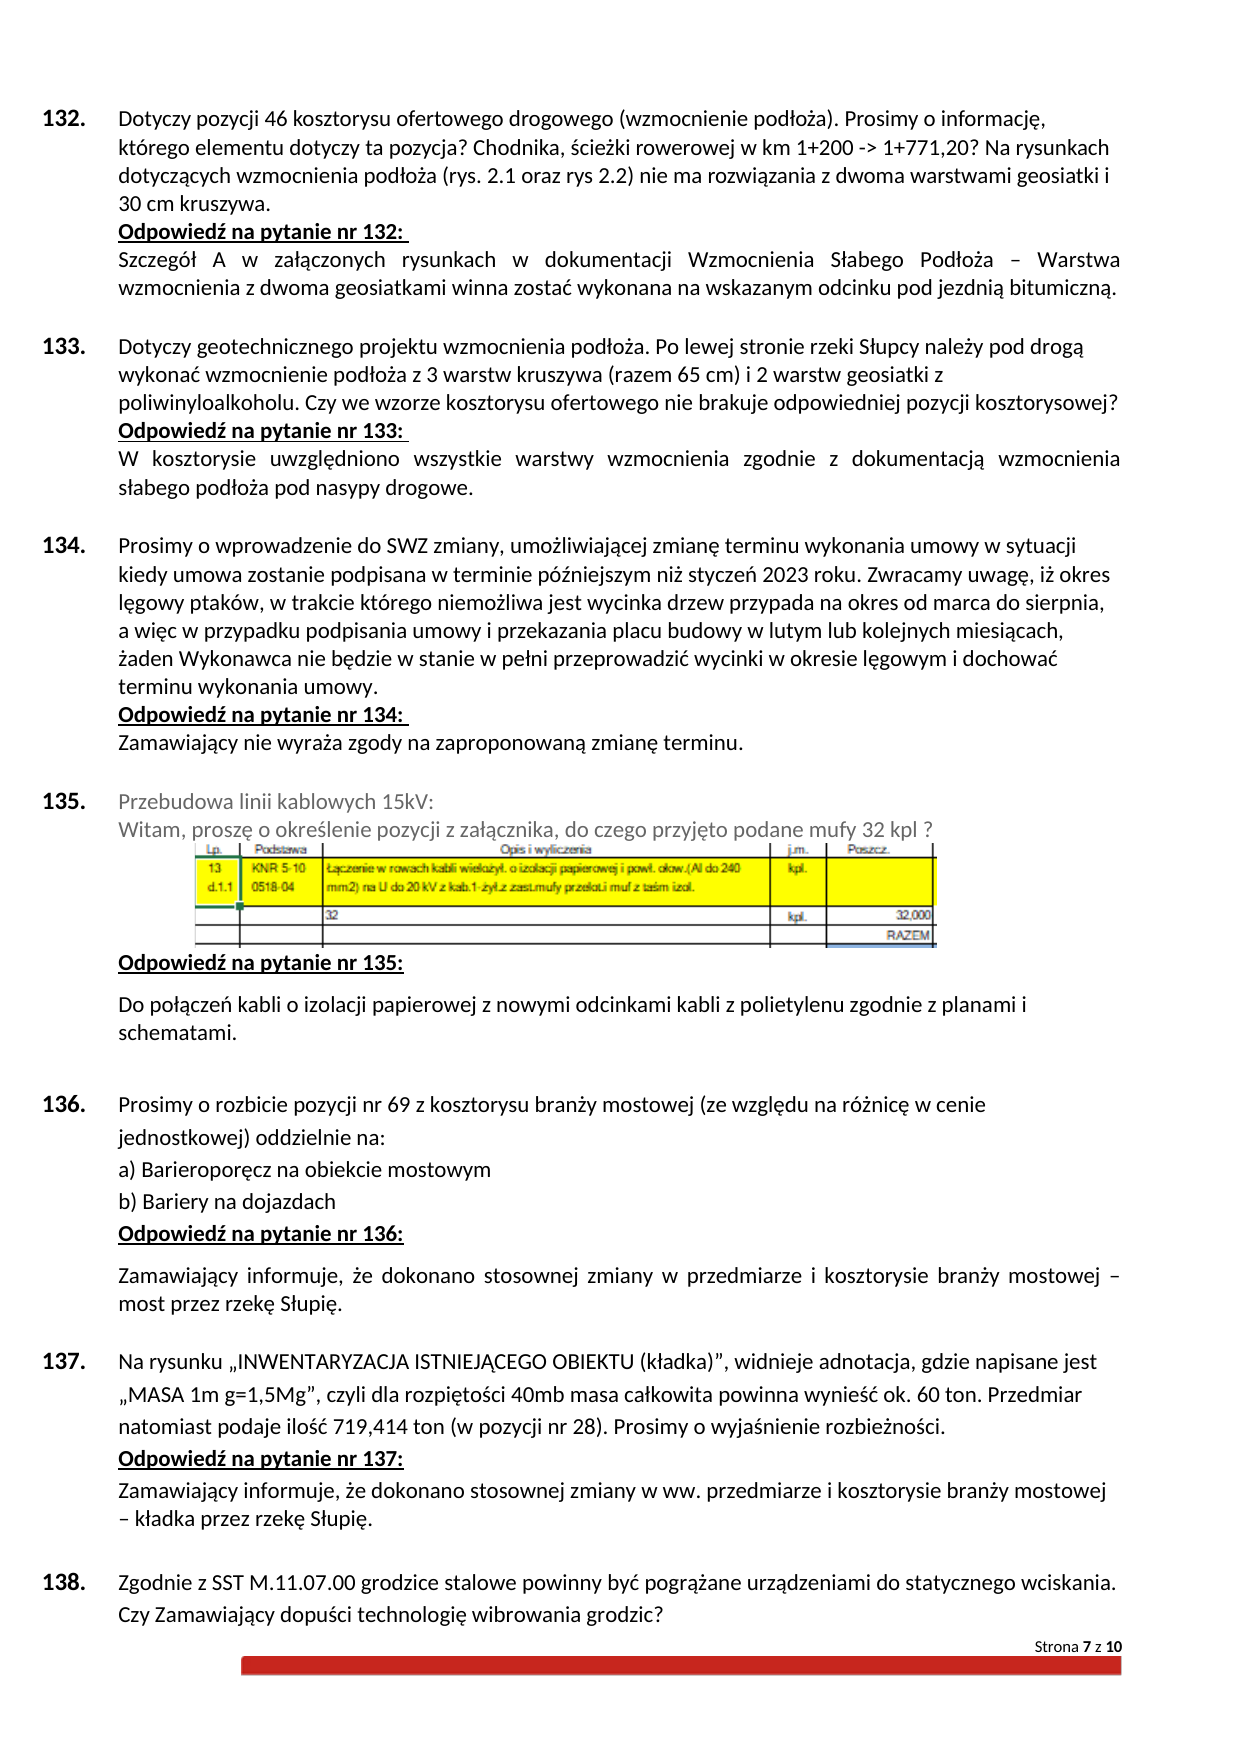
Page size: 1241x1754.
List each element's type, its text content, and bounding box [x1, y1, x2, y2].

text Odpowiedź na pytanie nr 132: [118, 217, 1122, 245]
list Dotyczy geotechnicznego projektu wzmocnienia podłoża. Po lewej stronie rzeki Słupcy należy pod drogą wykonać wzmocnienie podłoża z 3 warstw kruszywa (razem 65 cm) i 2 warstw geosiatki z poliwinyloalkoholu. Czy we wzorze kosztorysu ofertowego nie brakuje odpowiedniej pozycji kosztorysowej? [42, 330, 1122, 417]
text Do połączeń kabli o izolacji papierowej z nowymi odcinkami kabli z polietylenu zgodnie z planami i schematami. [118, 990, 1122, 1046]
list Dotyczy pozycji 46 kosztorysu ofertowego drogowego (wzmocnienie podłoża). Prosimy o informację, którego elementu dotyczy ta pozycja? Chodnika, ścieżki rowerowej w km 1+200 -> 1+771,20? Na rysunkach dotyczących wzmocnienia podłoża (rys. 2.1 oraz rys 2.2) nie ma rozwiązania z dwoma warstwami geosiatki i 30 cm kruszywa. [42, 103, 1122, 217]
text Odpowiedź na pytanie nr 137: [118, 1444, 1122, 1472]
text W kosztorysie uwzględniono wszystkie warstwy wzmocnienia zgodnie z dokumentacją wzmocnienia słabego podłoża pod nasypy drogowe. [118, 444, 1122, 501]
text Odpowiedź na pytanie nr 134: [118, 700, 1122, 728]
text Zamawiający nie wyraża zgody na zaproponowaną zmianę terminu. [118, 728, 1122, 756]
text Zamawiający informuje, że dokonano stosownej zmiany w przedmiarze i kosztorysie branży mostowej – most przez rzekę Słupię. [118, 1261, 1122, 1317]
list Przebudowa linii kablowych 15kV: Witam, proszę o określenie pozycji z załącznika, do czego przyjęto podane mufy 32 kpl ? [42, 785, 1122, 843]
text Odpowiedź na pytanie nr 135: [118, 948, 1122, 976]
list Na rysunku „INWENTARYZACJA ISTNIEJĄCEGO OBIEKTU (kładka)”, widnieje adnotacja, gdzie napisane jest „MASA 1m g=1,5Mg”, czyli dla rozpiętości 40mb masa całkowita powinna wynieść ok. 60 ton. Przedmiar natomiast podaje ilość 719,414 ton (w pozycji nr 28). Prosimy o wyjaśnienie rozbieżności. [42, 1345, 1122, 1440]
text Odpowiedź na pytanie nr 136: [118, 1219, 1122, 1247]
list Prosimy o rozbicie pozycji nr 69 z kosztorysu branży mostowej (ze względu na różnicę w cenie jednostkowej) oddzielnie na: a) Barieroporęcz na obiekcie mostowym b) Bariery na dojazdach [42, 1088, 1122, 1215]
list Zgodnie z SST M.11.07.00 grodzice stalowe powinny być pogrążane urządzeniami do statycznego wciskania. Czy Zamawiający dopuści technologię wibrowania grodzic? [42, 1566, 1122, 1628]
list Prosimy o wprowadzenie do SWZ zmiany, umożliwiającej zmianę terminu wykonania umowy w sytuacji kiedy umowa zostanie podpisana w terminie późniejszym niż styczeń 2023 roku. Zwracamy uwagę, iż okres lęgowy ptaków, w trakcie którego niemożliwa jest wycinka drzew przypada na okres od marca do sierpnia, a więc w przypadku podpisania umowy i przekazania placu budowy w lutym lub kolejnych miesiącach, żaden Wykonawca nie będzie w stanie w pełni przeprowadzić wycinki w okresie lęgowym i dochować terminu wykonania umowy. [42, 529, 1122, 700]
text Zamawiający informuje, że dokonano stosownej zmiany w ww. przedmiarze i kosztorysie branży mostowej – kładka przez rzekę Słupię. [118, 1477, 1122, 1533]
text Szczegół A w załączonych rysunkach w dokumentacji Wzmocnienia Słabego Podłoża – Warstwa wzmocnienia z dwoma geosiatkami winna zostać wykonana na wskazanym odcinku pod jezdnią bitumiczną. [118, 245, 1122, 301]
text Odpowiedź na pytanie nr 133: [118, 417, 1122, 444]
